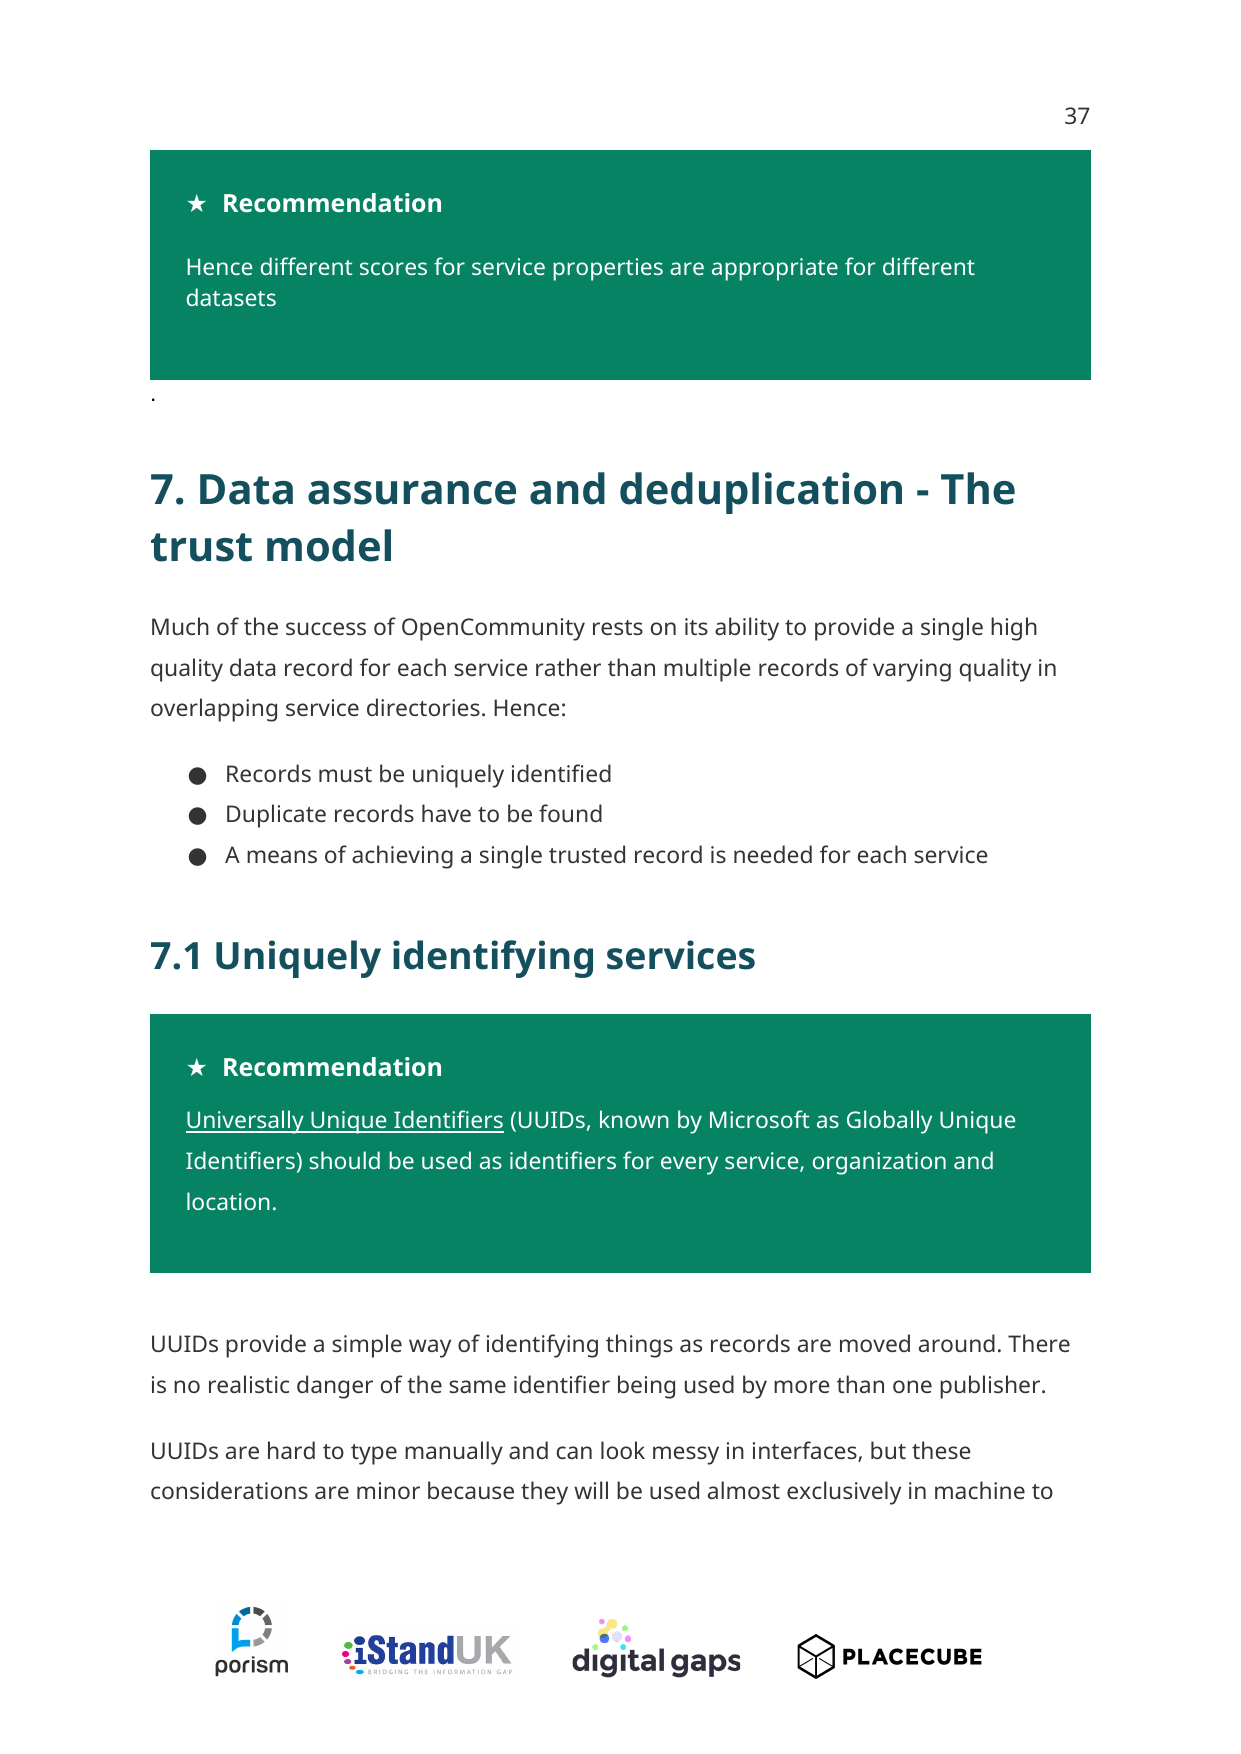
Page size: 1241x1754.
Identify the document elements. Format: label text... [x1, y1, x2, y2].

list Duplicate records have to be found [187, 798, 1090, 830]
subtitle 7. Data assurance and deduplication - The trust model [150, 460, 1090, 573]
subtitle 7.1 Uniquely identifying services [150, 930, 1090, 981]
picture [572, 1618, 741, 1679]
text UUIDs provide a simple way of identifying things as records are moved around. There is no realistic danger of the same identifier being used by more than one publisher. [150, 1328, 1090, 1400]
list Records must be uniquely identified [187, 758, 1090, 789]
picture [340, 1629, 522, 1679]
text Much of the success of OpenCommunity rests on its ability to provide a single high quality data record for each service rather than multiple records of varying quality in overlapping service directories. Hence: [150, 611, 1090, 723]
list A means of achieving a single trusted record is needed for each service [187, 839, 1090, 870]
picture [797, 1634, 982, 1679]
text UUIDs are hard to type manually and can look messy in interfaces, but these considerations are minor because they will be used almost exclusively in machine to [150, 1434, 1090, 1506]
table_header ★ Recommendation Hence different scores for service properties are appropriate for different datasets [150, 150, 1091, 380]
table_header ★ Recommendation Universally Unique Identifiers (UUIDs, known by Microsoft as Globally Unique Identifiers) should be used as identifiers for every service, organization and location. [150, 1014, 1091, 1273]
picture [213, 1603, 290, 1679]
text . [150, 380, 1090, 406]
